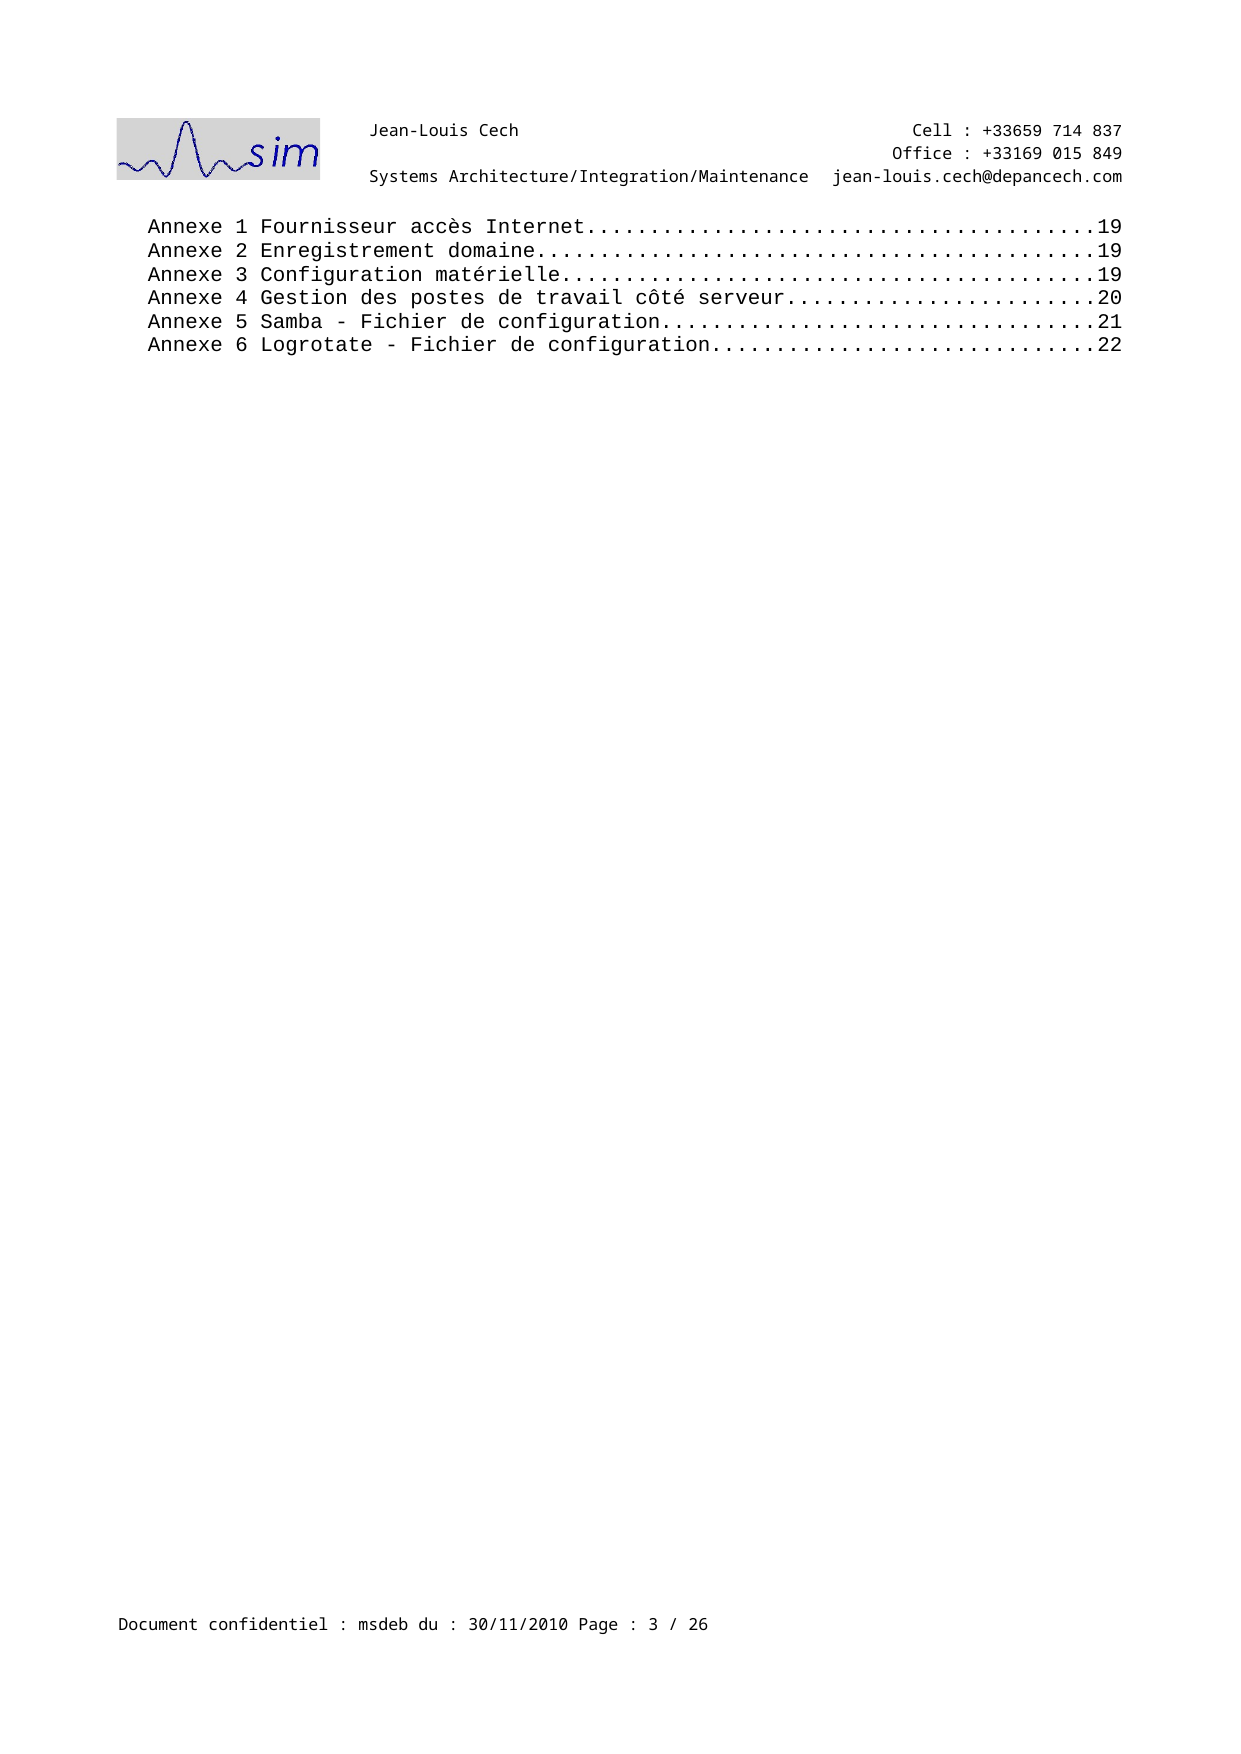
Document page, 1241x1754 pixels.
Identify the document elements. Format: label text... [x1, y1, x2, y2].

text Annexe 5 Samba - Fichier de configuration 21 [148, 311, 1122, 334]
text Annexe 2 Enregistrement domaine 19 [148, 240, 1122, 264]
text Annexe 1 Fournisseur accès Internet 19 [148, 217, 1122, 240]
text Annexe 3 Configuration matérielle 19 [148, 264, 1122, 287]
text Annexe 4 Gestion des postes de travail côté serveur 20 [148, 287, 1122, 311]
text Annexe 6 Logrotate - Fichier de configuration 22 [148, 334, 1122, 358]
picture [116, 118, 321, 180]
